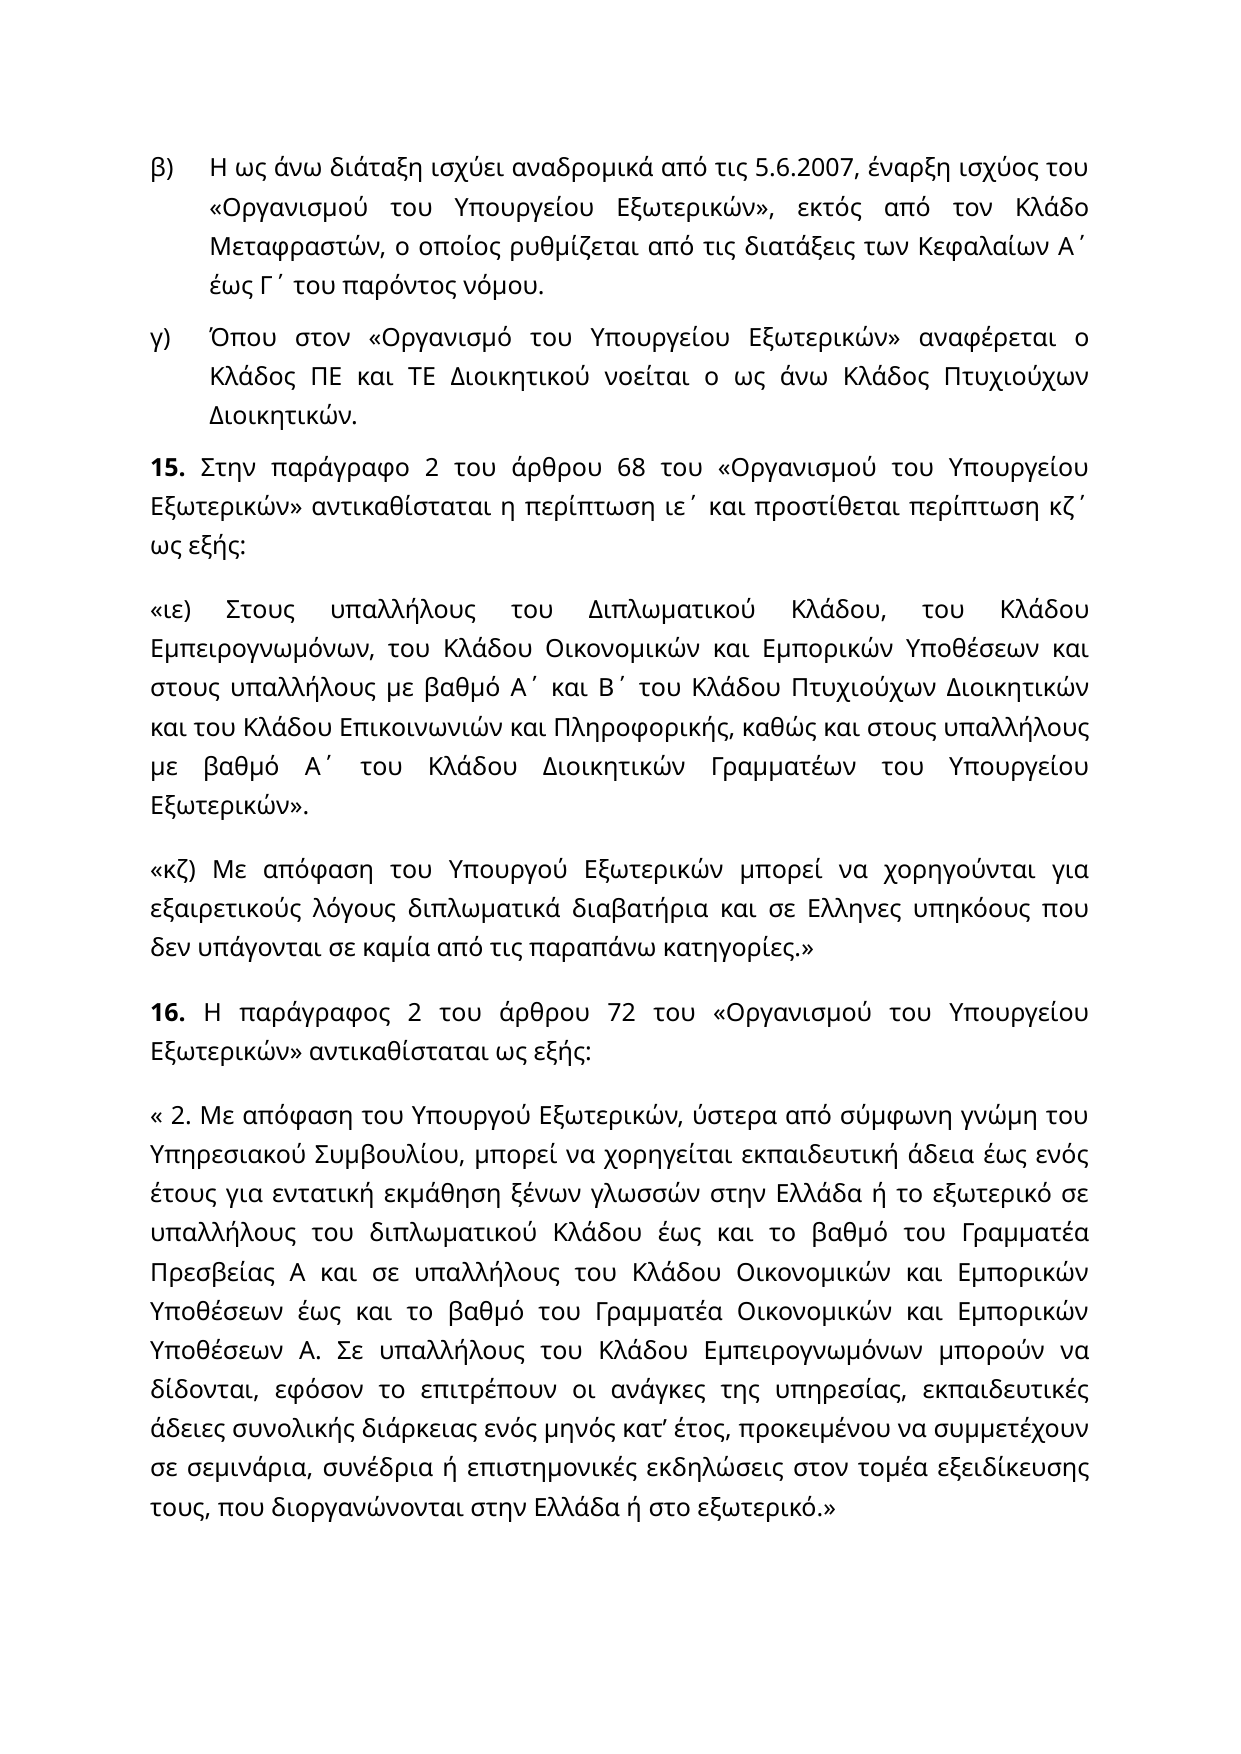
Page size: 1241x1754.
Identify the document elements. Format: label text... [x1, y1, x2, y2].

text 16. Η παράγραφος 2 του άρθρου 72 του «Οργανισμού του Υπουργείου Εξωτερικών» αντικαθίσταται ως εξής: [150, 994, 1090, 1067]
text « 2. Με απόφαση του Υπουργού Εξωτερικών, ύστερα από σύμφωνη γνώμη του Υπηρεσιακού Συμβουλίου, μπορεί να χορηγείται εκπαιδευτική άδεια έως ενός έτους για εντατική εκμάθηση ξένων γλωσσών στην Ελλάδα ή το εξωτερικό σε υπαλλήλους του διπλωματικού Κλάδου έως και το βαθμό του Γραμματέα Πρεσβείας Α και σε υπαλλήλους του Κλάδου Οικονομικών και Εμπορικών Υποθέσεων έως και το βαθμό του Γραμματέα Οικονομικών και Εμπορικών Υποθέσεων Α. Σε υπαλλήλους του Κλάδου Εμπειρογνωμόνων μπορούν να δίδονται, εφόσον το επιτρέπουν οι ανάγκες της υπηρεσίας, εκπαιδευτικές άδειες συνολικής διάρκειας ενός μηνός κατ’ έτος, προκειμένου να συμμετέχουν σε σεμινάρια, συνέδρια ή επιστημονικές εκδηλώσεις στον τομέα εξειδίκευσης τους, που διοργανώνονται στην Ελλάδα ή στο εξωτερικό.» [150, 1097, 1090, 1523]
list γ) Όπου στον «Οργανισμό του Υπουργείου Εξωτερικών» αναφέρεται ο Κλάδος ΠΕ και TE Διοικητικού νοείται ο ως άνω Κλάδος Πτυχιούχων Διοικητικών. [150, 319, 1090, 432]
list β) Η ως άνω διάταξη ισχύει αναδρομικά από τις 5.6.2007, έναρξη ισχύος του «Οργανισμού του Υπουργείου Εξωτερικών», εκτός από τον Κλάδο Μεταφραστών, ο οποίος ρυθμίζεται από τις διατάξεις των Κεφαλαίων Α΄ έως Γ΄ του παρόντος νόμου. [150, 150, 1090, 302]
text 15. Στην παράγραφο 2 του άρθρου 68 του «Οργανισμού του Υπουργείου Εξωτερικών» αντικαθίσταται η περίπτωση ιε΄ και προστίθεται περίπτωση κζ΄ ως εξής: [150, 449, 1090, 562]
text «ιε) Στους υπαλλήλους του Διπλωματικού Κλάδου, του Κλάδου Εμπειρογνωμόνων, του Κλάδου Οικονομικών και Εμπορικών Υποθέσεων και στους υπαλλήλους με βαθμό Α΄ και Β΄ του Κλάδου Πτυχιούχων Διοικητικών και του Κλάδου Επικοινωνιών και Πληροφορικής, καθώς και στους υπαλλήλους με βαθμό Α΄ του Κλάδου Διοικητικών Γραμματέων του Υπουργείου Εξωτερικών». [150, 592, 1090, 822]
text «κζ) Με απόφαση του Υπουργού Εξωτερικών μπορεί να χορηγούνται για εξαιρετικούς λόγους διπλωματικά διαβατήρια και σε Ελληνες υπηκόους που δεν υπάγονται σε καμία από τις παραπάνω κατηγορίες.» [150, 852, 1090, 964]
